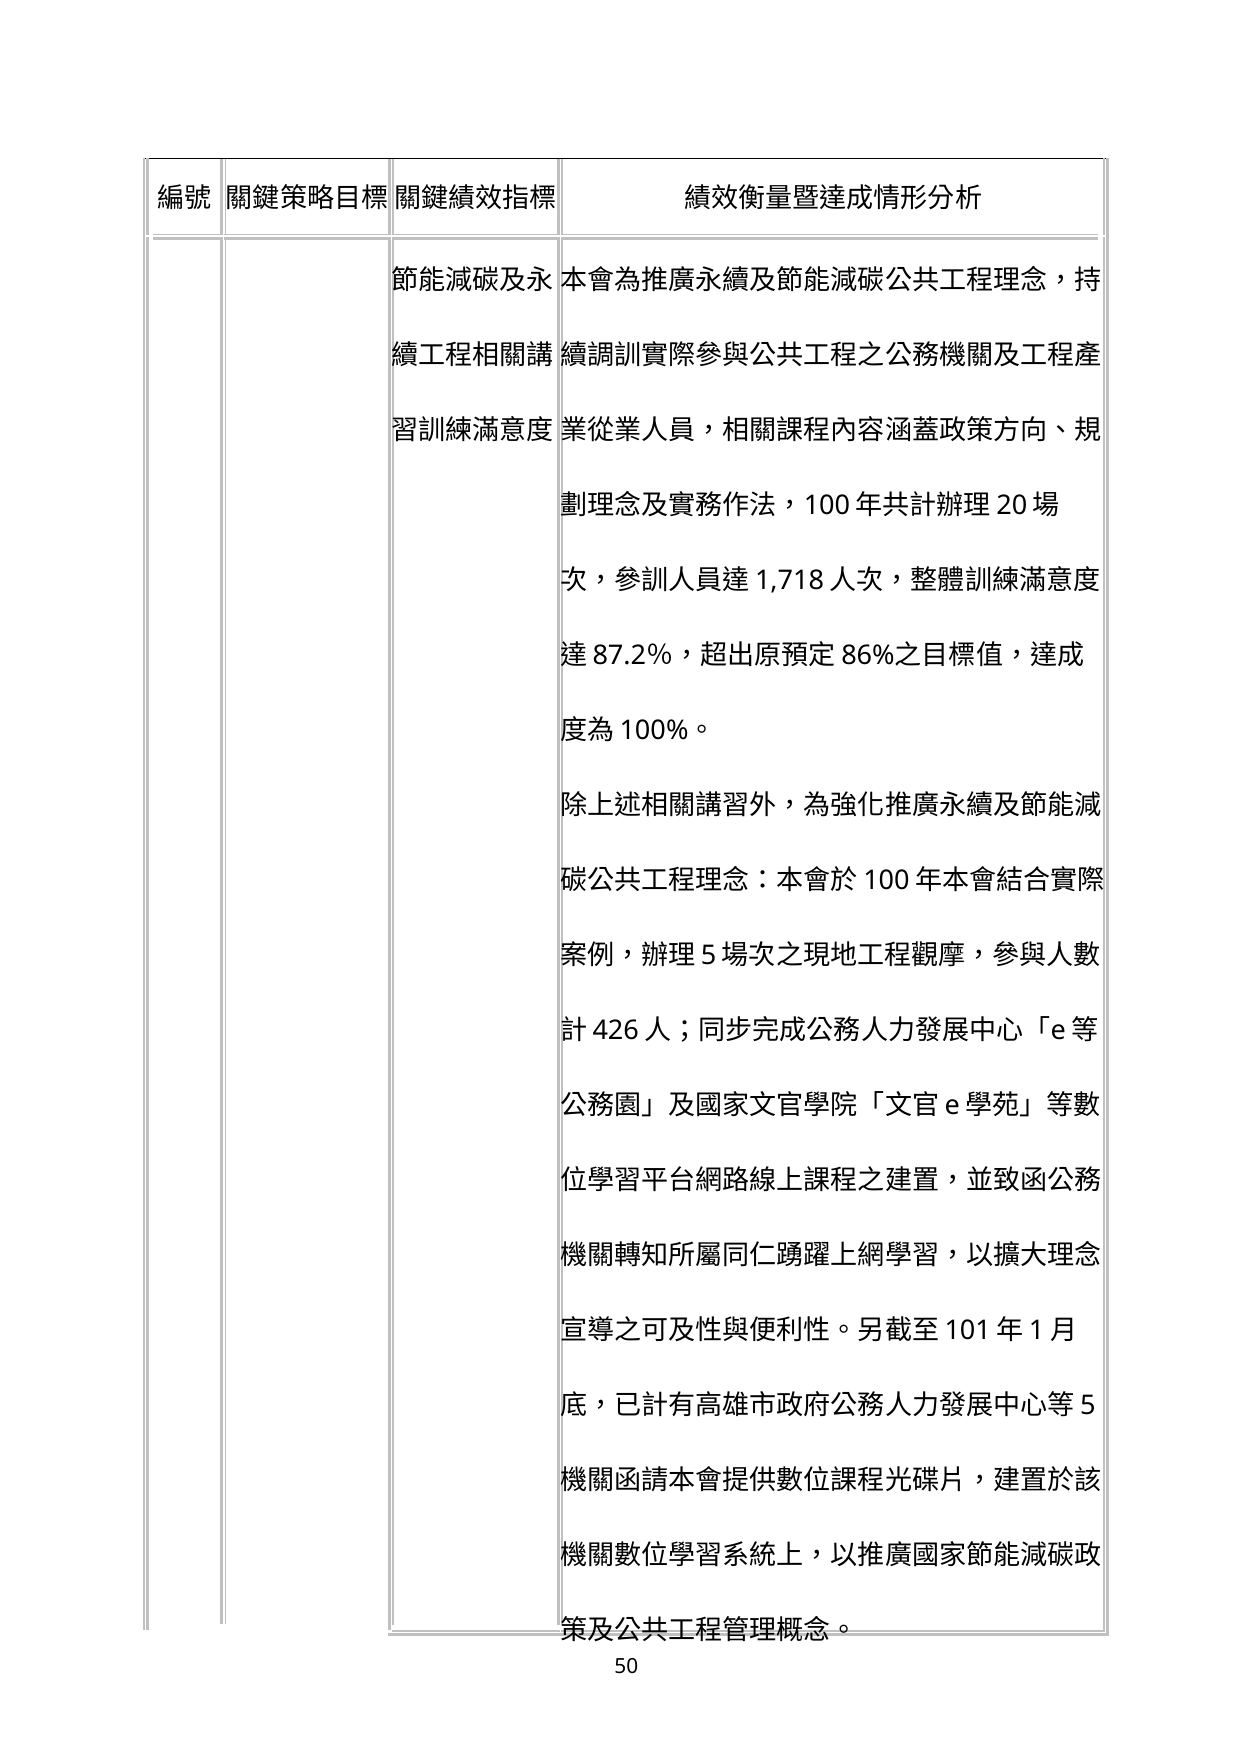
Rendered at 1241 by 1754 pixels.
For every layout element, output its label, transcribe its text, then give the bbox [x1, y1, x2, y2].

table_cell [146, 234, 223, 1630]
table_header 績效衡量暨達成情形分析 [563, 159, 1103, 233]
table_header 關鍵績效指標 [394, 159, 557, 233]
table_cell [223, 234, 391, 1630]
table_cell 本會為推廣永續及節能減碳公共工程理念，持續調訓實際參與公共工程之公務機關及工程產業從業人員，相關課程內容涵蓋政策方向、規劃理念及實務作法，100年共計辦理20場次，參訓人員達1,718人次，整體訓練滿意度達87.2％，超出原預定86%之目標值，達成度為100%。 除上述相關講習外，為強化推廣永續及節能減碳公共工程理念：本會於100年本會結合實際案例，辦理5場次之現地工程觀摩，參與人數計426人；同步完成公務人力發展中心「e等公務園」及國家文官學院「文官e學苑」等數位學習平台網路線上課程之建置，並致函公務機關轉知所屬同仁踴躍上網學習，以擴大理念宣導之可及性與便利性。另截至101年1月底，已計有高雄市政府公務人力發展中心等5機關函請本會提供數位課程光碟片，建置於該機關數位學習系統上，以推廣國家節能減碳政策及公共工程管理概念。 [560, 234, 1106, 1630]
table_header 關鍵策略目標 [226, 159, 388, 233]
table_header 編號 [149, 159, 220, 233]
table_cell 節能減碳及永續工程相關講習訓練滿意度 [391, 234, 560, 1630]
